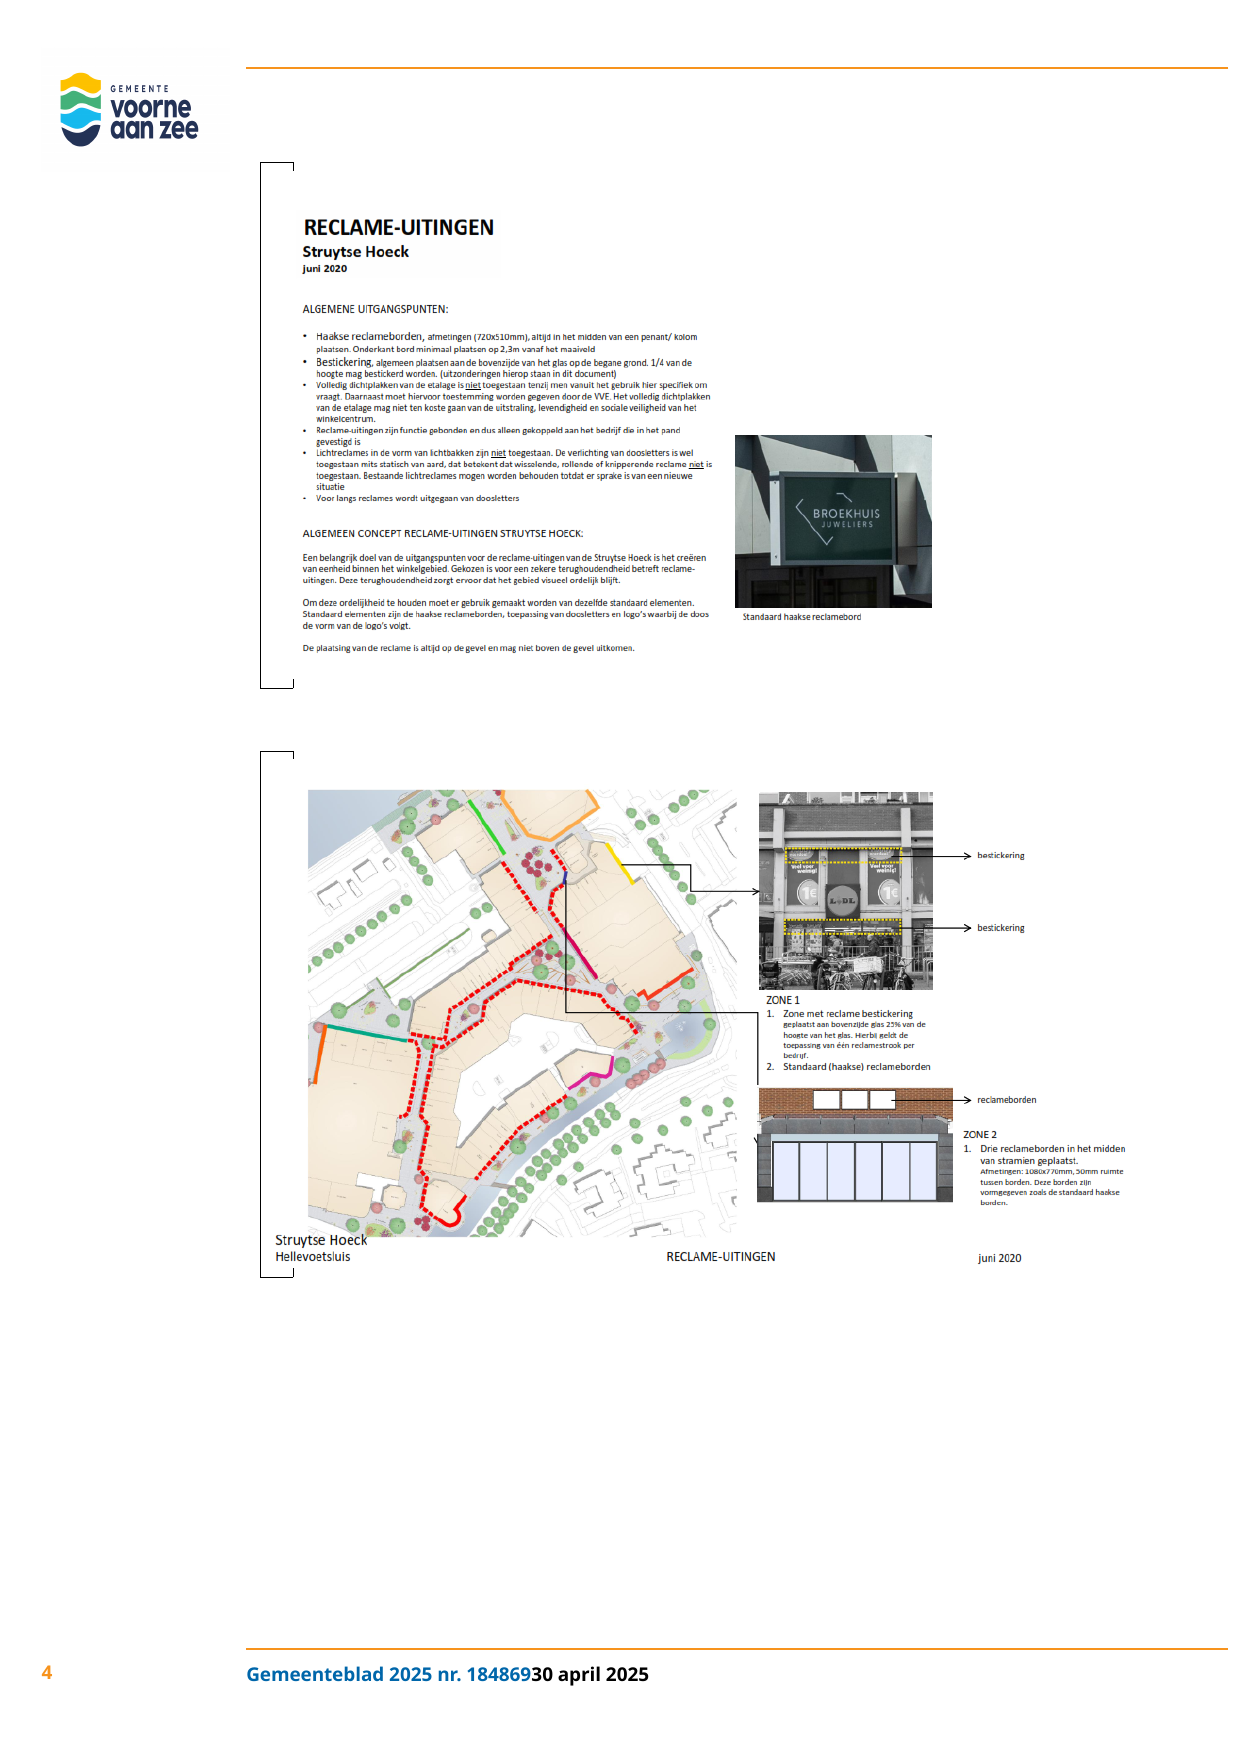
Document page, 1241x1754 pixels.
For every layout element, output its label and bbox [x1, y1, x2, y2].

picture [268, 759, 1173, 1268]
picture [268, 171, 1173, 679]
picture [41, 47, 231, 172]
